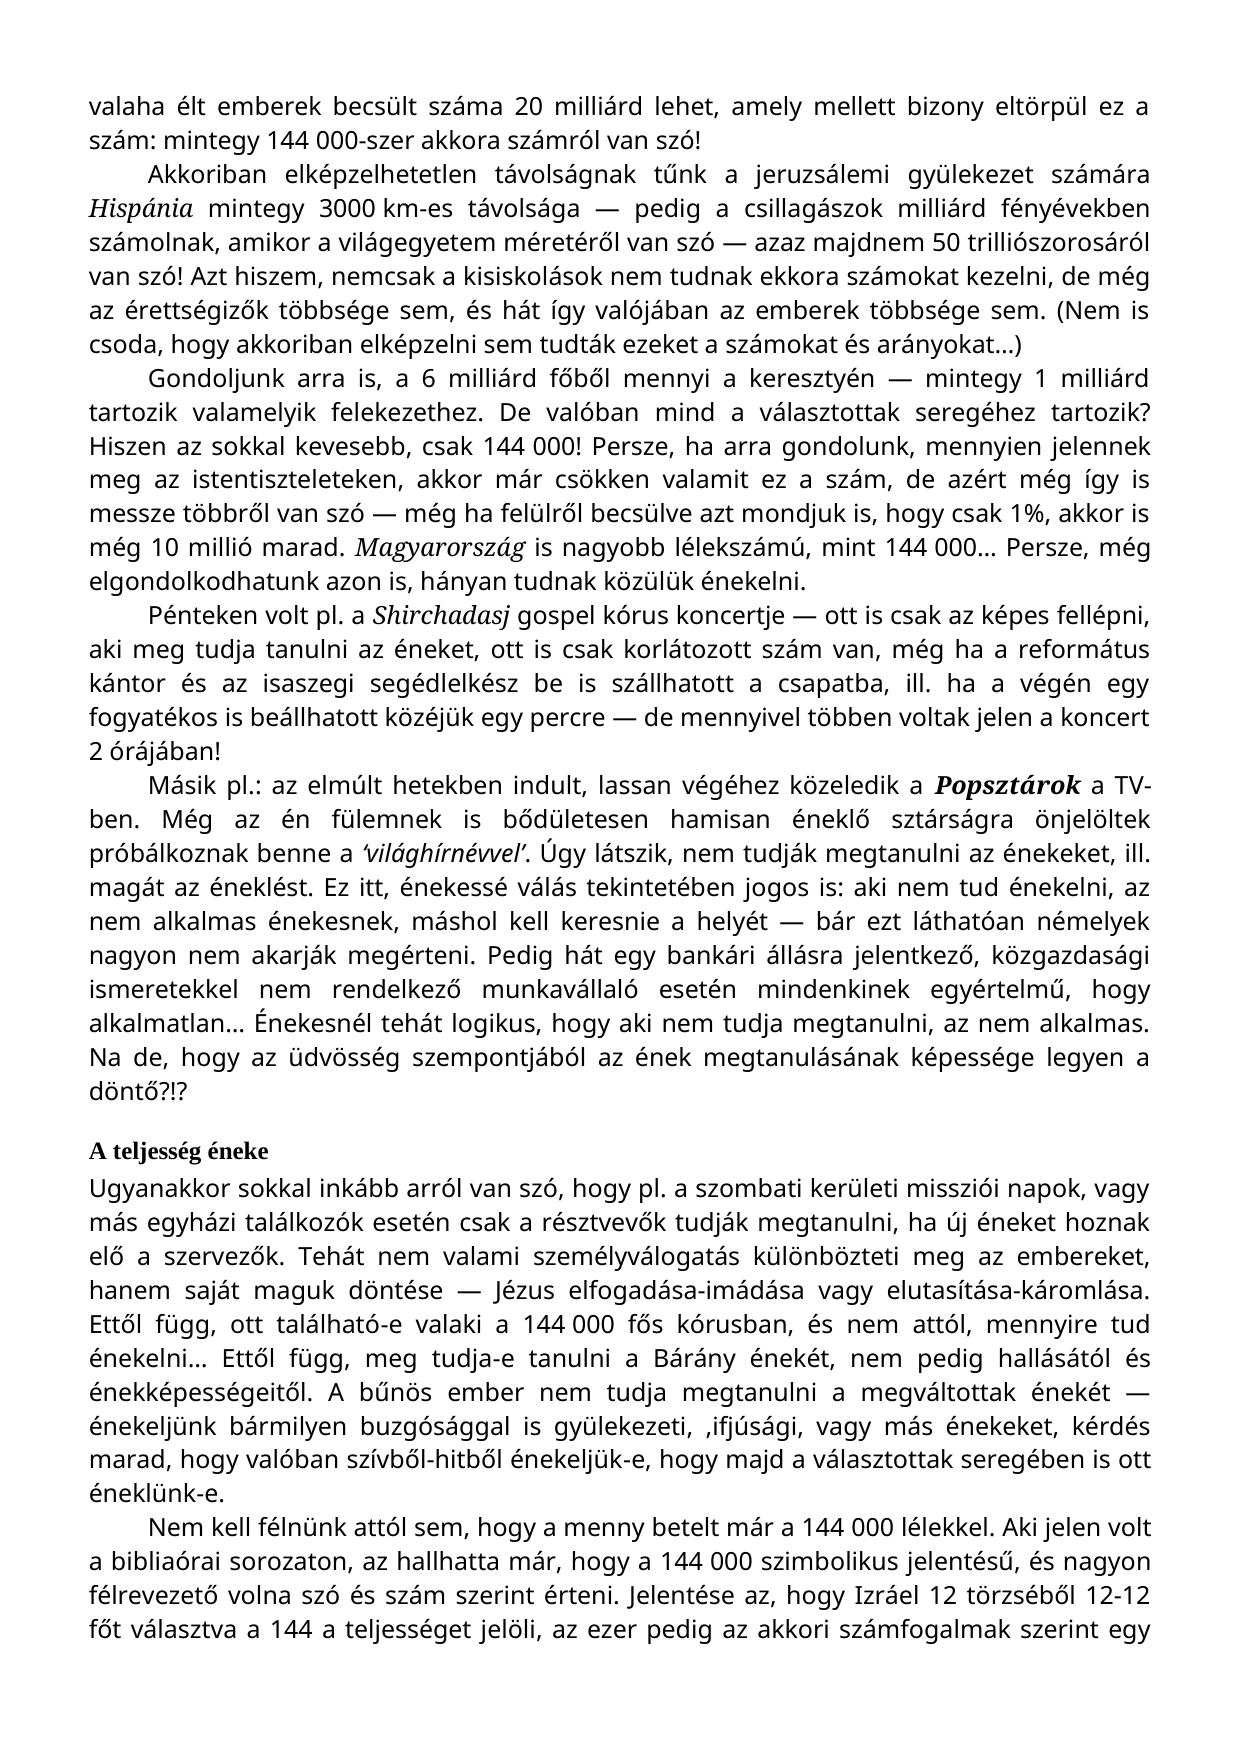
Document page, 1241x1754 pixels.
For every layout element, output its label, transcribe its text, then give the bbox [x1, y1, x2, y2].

text Másik pl.: az elmúlt hetekben indult, lassan végéhez közeledik a Popsztárok a TV-ben. Még az én fülemnek is bődületesen hamisan éneklő sztárságra önjelöltek próbálkoznak benne a ‘világhírnévvel’. Úgy látszik, nem tudják megtanulni az énekeket, ill. magát az éneklést. Ez itt, énekessé válás tekintetében jogos is: aki nem tud énekelni, az nem alkalmas énekesnek, máshol kell keresnie a helyét — bár ezt láthatóan némelyek nagyon nem akarják megérteni. Pedig hát egy bankári állásra jelentkező, közgazdasági ismeretekkel nem rendelkező munkavállaló esetén mindenkinek egyértelmű, hogy alkalmatlan… Énekesnél tehát logikus, hogy aki nem tudja megtanulni, az nem alkalmas. Na de, hogy az üdvösség szempontjából az ének megtanulásának képessége legyen a döntő?!? [88, 768, 1152, 1107]
text Gondoljunk arra is, a 6 milliárd főből mennyi a keresztyén — mintegy 1 milliárd tartozik valamelyik felekezethez. De valóban mind a választottak seregéhez tartozik? Hiszen az sokkal kevesebb, csak 144 000! Persze, ha arra gondolunk, mennyien jelennek meg az istentiszteleteken, akkor már csökken valamit ez a szám, de azért még így is messze többről van szó — még ha felülről becsülve azt mondjuk is, hogy csak 1%, akkor is még 10 millió marad. Magyarország is nagyobb lélekszámú, mint 144 000… Persze, még elgondolkodhatunk azon is, hányan tudnak közülük énekelni. [88, 360, 1152, 598]
text Akkoriban elképzelhetetlen távolságnak tűnk a jeruzsálemi gyülekezet számára Hispánia mintegy 3000 km-es távolsága — pedig a csillagászok milliárd fényévekben számolnak, amikor a világegyetem méretéről van szó — azaz majdnem 50 trilliószorosáról van szó! Azt hiszem, nemcsak a kisiskolások nem tudnak ekkora számokat kezelni, de még az érettségizők többsége sem, és hát így valójában az emberek többsége sem. (Nem is csoda, hogy akkoriban elképzelni sem tudták ezeket a számokat és arányokat…) [88, 156, 1152, 360]
text Pénteken volt pl. a Shirchadasj gospel kórus koncertje ― ott is csak az képes fellépni, aki meg tudja tanulni az éneket, ott is csak korlátozott szám van, még ha a református kántor és az isaszegi segédlelkész be is szállhatott a csapatba, ill. ha a végén egy fogyatékos is beállhatott közéjük egy percre — de mennyivel többen voltak jelen a koncert 2 órájában! [88, 598, 1152, 768]
text Nem kell félnünk attól sem, hogy a menny betelt már a 144 000 lélekkel. Aki jelen volt a bibliaórai sorozaton, az hallhatta már, hogy a 144 000 szimbolikus jelentésű, és nagyon félrevezető volna szó és szám szerint érteni. Jelentése az, hogy Izráel 12 törzséből 12-12 főt választva a 144 a teljességet jelöli, az ezer pedig az akkori számfogalmak szerint egy [88, 1510, 1152, 1646]
subtitle A teljesség éneke [88, 1137, 1152, 1164]
text Ugyanakkor sokkal inkább arról van szó, hogy pl. a szombati kerületi missziói napok, vagy más egyházi találkozók esetén csak a résztvevők tudják megtanulni, ha új éneket hoznak elő a szervezők. Tehát nem valami személyválogatás különbözteti meg az embereket, hanem saját maguk döntése — Jézus elfogadása-imádása vagy elutasítása-káromlása. Ettől függ, ott található‑e valaki a 144 000 fős kórusban, és nem attól, mennyire tud énekelni… Ettől függ, meg tudja‑e tanulni a Bárány énekét, nem pedig hallásától és énekképességeitől. A bűnös ember nem tudja megtanulni a megváltottak énekét — énekeljünk bármilyen buzgósággal is gyülekezeti, ,ifjúsági, vagy más énekeket, kérdés marad, hogy valóban szívből-hitből énekeljük‑e, hogy majd a választottak seregében is ott éneklünk‑e. [88, 1170, 1152, 1510]
text valaha élt emberek becsült száma 20 milliárd lehet, amely mellett bizony eltörpül ez a szám: mintegy 144 000-szer akkora számról van szó! [88, 88, 1152, 156]
